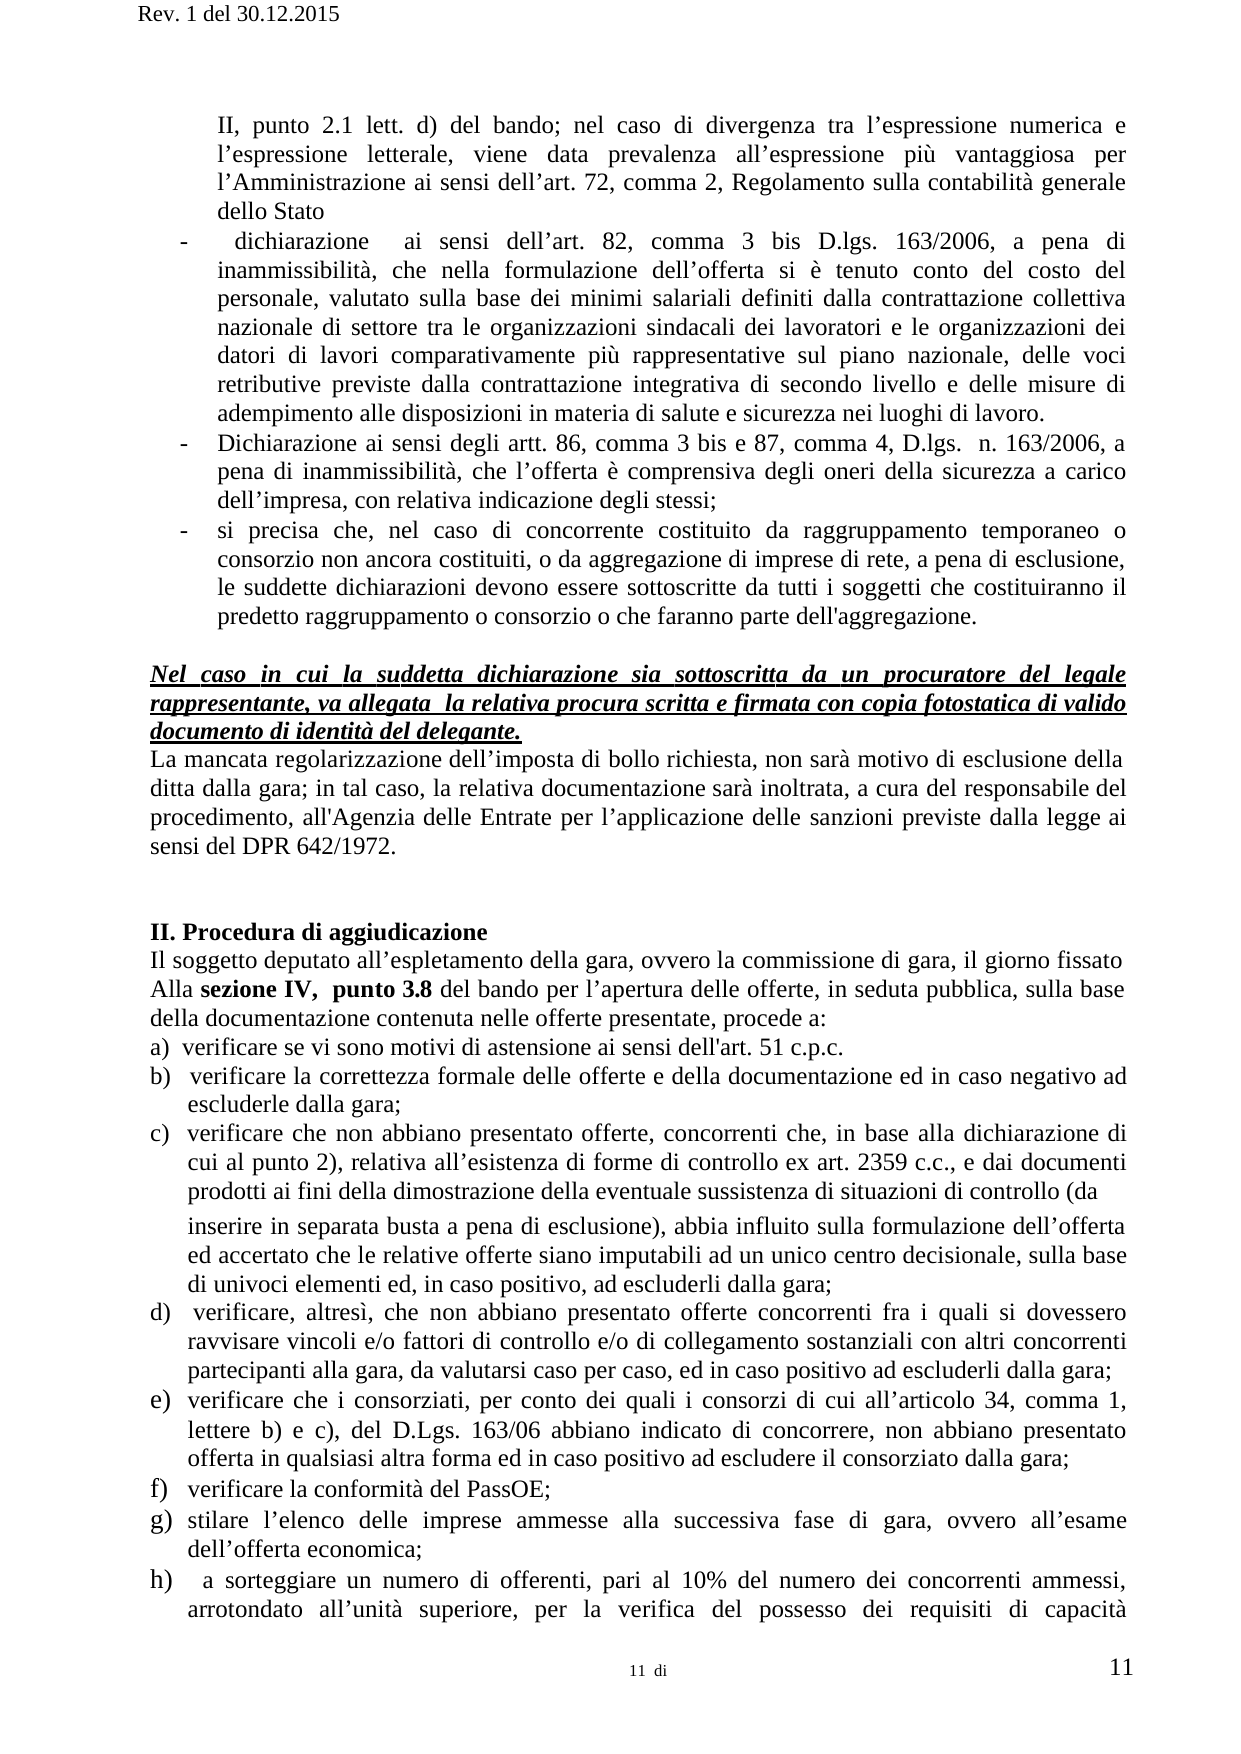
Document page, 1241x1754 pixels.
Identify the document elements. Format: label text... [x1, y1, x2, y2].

list dichiarazione ai sensi dell’art. 82, comma 3 bis D.lgs. 163/2006, a pena di inammissibilità, che nella formulazione dell’offerta si è tenuto conto del costo del personale, valutato sulla base dei minimi salariali definiti dalla contrattazione collettiva nazionale di settore tra le organizzazioni sindacali dei lavoratori e le organizzazioni dei datori di lavori comparativamente più rappresentative sul piano nazionale, delle voci retributive previste dalla contrattazione integrativa di secondo livello e delle misure di adempimento alle disposizioni in materia di salute e sicurezza nei luoghi di lavoro. [179, 226, 1127, 426]
list verificare che i consorziati, per conto dei quali i consorzi di cui all’articolo 34, comma 1, lettere b) e c), del D.Lgs. 163/06 abbiano indicato di concorrere, non abbiano presentato offerta in qualsiasi altra forma ed in caso positivo ad escludere il consorziato dalla gara; [150, 1384, 1127, 1472]
text Nel caso in cui la suddetta dichiarazione sia sottoscritta da un procuratore del legale rappresentante, va allegata la relativa procura scritta e firmata con copia fotostatica di valido [150, 659, 1127, 713]
list verificare la conformità del PassOE; [150, 1472, 1127, 1503]
list II, punto 2.1 lett. d) del bando; nel caso di divergenza tra l’espressione numerica e l’espressione letterale, viene data prevalenza all’espressione più vantaggiosa per l’Amministrazione ai sensi dell’art. 72, comma 2, Regolamento sulla contabilità generale dello Stato [179, 110, 1127, 225]
text Alla sezione IV, punto 3.8 del bando per l’apertura delle offerte, in seduta pubblica, sulla base della documentazione contenuta nelle offerte presentate, procede a: [150, 974, 1126, 1032]
list stilare l’elenco delle imprese ammesse alla successiva fase di gara, ovvero all’esame dell’offerta economica; [150, 1503, 1127, 1563]
list si precisa che, nel caso di concorrente costituito da raggruppamento temporaneo o consorzio non ancora costituiti, o da aggregazione di imprese di rete, a pena di esclusione, le suddette dichiarazioni devono essere sottoscritte da tutti i soggetti che costituiranno il predetto raggruppamento o consorzio o che faranno parte dell'aggregazione. [179, 515, 1127, 630]
text documento di identità del delegante. [150, 715, 1127, 745]
text d) verificare, altresì, che non abbiano presentato offerte concorrenti fra i quali si dovessero ravvisare vincoli e/o fattori di controllo e/o di collegamento sostanziali con altri concorrenti partecipanti alla gara, da valutarsi caso per caso, ed in caso positivo ad escluderli dalla gara; [150, 1297, 1127, 1384]
text b) verificare la correttezza formale delle offerte e della documentazione ed in caso negativo ad escluderle dalla gara; [150, 1061, 1127, 1118]
text II. Procedura di aggiudicazione [150, 917, 491, 946]
list a sorteggiare un numero di offerenti, pari al 10% del numero dei concorrenti ammessi, arrotondato all’unità superiore, per la verifica del possesso dei requisiti di capacità [150, 1563, 1127, 1623]
text ditta dalla gara; in tal caso, la relativa documentazione sarà inoltrata, a cura del responsabile del procedimento, all'Agenzia delle Entrate per l’applicazione delle sanzioni previste dalla legge ai sensi del DPR 642/1972. [150, 773, 1127, 859]
text inserire in separata busta a pena di esclusione), abbia influito sulla formulazione dell’offerta ed accertato che le relative offerte siano imputabili ad un unico centro decisionale, sulla base di univoci elementi ed, in caso positivo, ad escluderli dalla gara; [187, 1211, 1127, 1297]
text La mancata regolarizzazione dell’imposta di bollo richiesta, non sarà motivo di esclusione della [150, 745, 1126, 773]
text a) verificare se vi sono motivi di astensione ai sensi dell'art. 51 c.p.c. [150, 1032, 1126, 1061]
text Il soggetto deputato all’espletamento della gara, ovvero la commissione di gara, il giorno fissato [150, 946, 1126, 974]
list Dichiarazione ai sensi degli artt. 86, comma 3 bis e 87, comma 4, D.lgs. n. 163/2006, a pena di inammissibilità, che l’offerta è comprensiva degli oneri della sicurezza a carico dell’impresa, con relativa indicazione degli stessi; [179, 428, 1127, 514]
text c) verificare che non abbiano presentato offerte, concorrenti che, in base alla dichiarazione di cui al punto 2), relativa all’esistenza di forme di controllo ex art. 2359 c.c., e dai documenti prodotti ai fini della dimostrazione della eventuale sussistenza di situazioni di controllo (da [150, 1118, 1127, 1204]
